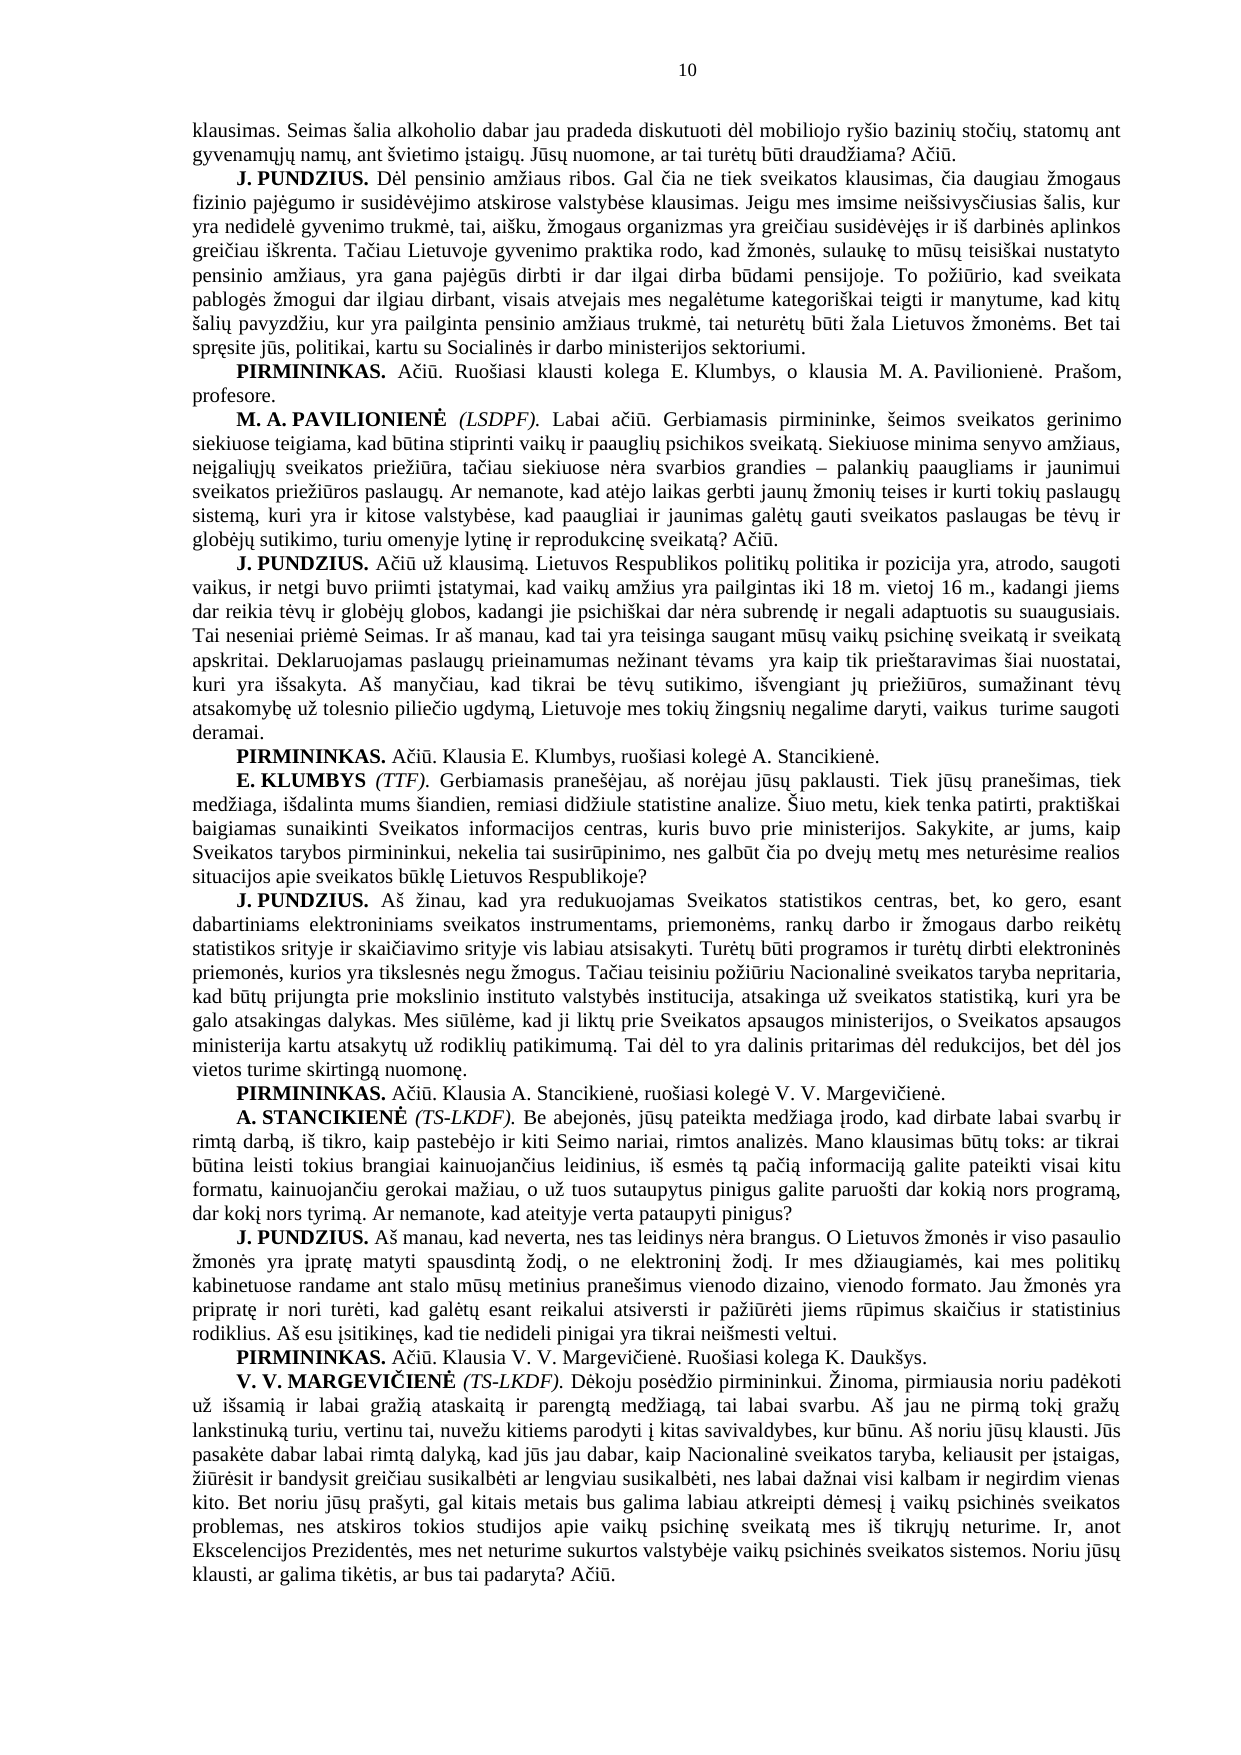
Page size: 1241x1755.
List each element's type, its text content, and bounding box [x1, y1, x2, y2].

text E. KLUMBYS (TTF). Gerbiamasis pranešėjau, aš norėjau jūsų paklausti. Tiek jūsų pranešimas, tiek medžiaga, išdalinta mums šiandien, remiasi didžiule statistine analize. Šiuo metu, kiek tenka patirti, praktiškai baigiamas sunaikinti Sveikatos informacijos centras, kuris buvo prie ministerijos. Sakykite, ar jums, kaip Sveikatos tarybos pirmininkui, nekelia tai susirūpinimo, nes galbūt čia po dvejų metų mes neturėsime realios situacijos apie sveikatos būklę Lietuvos Respublikoje? [192, 768, 1122, 888]
text PIRMININKAS. Ačiū. Klausia V. V. Margevičienė. Ruošiasi kolega K. Daukšys. [192, 1345, 1122, 1369]
text J. PUNDZIUS. Ačiū už klausimą. Lietuvos Respublikos politikų politika ir pozicija yra, atrodo, saugoti vaikus, ir netgi buvo priimti įstatymai, kad vaikų amžius yra pailgintas iki 18 m. vietoj 16 m., kadangi jiems dar reikia tėvų ir globėjų globos, kadangi jie psichiškai dar nėra subrendę ir negali adaptuotis su suaugusiais. Tai neseniai priėmė Seimas. Ir aš manau, kad tai yra teisinga saugant mūsų vaikų psichinę sveikatą ir sveikatą apskritai. Deklaruojamas paslaugų prieinamumas nežinant tėvams yra kaip tik prieštaravimas šiai nuostatai, kuri yra išsakyta. Aš manyčiau, kad tikrai be tėvų sutikimo, išvengiant jų priežiūros, sumažinant tėvų atsakomybę už tolesnio piliečio ugdymą, Lietuvoje mes tokių žingsnių negalime daryti, vaikus turime saugoti deramai. [192, 551, 1122, 744]
text A. STANCIKIENĖ (TS-LKDF). Be abejonės, jūsų pateikta medžiaga įrodo, kad dirbate labai svarbų ir rimtą darbą, iš tikro, kaip pastebėjo ir kiti Seimo nariai, rimtos analizės. Mano klausimas būtų toks: ar tikrai būtina leisti tokius brangiai kainuojančius leidinius, iš esmės tą pačią informaciją galite pateikti visai kitu formatu, kainuojančiu gerokai mažiau, o už tuos sutaupytus pinigus galite paruošti dar kokią nors programą, dar kokį nors tyrimą. Ar nemanote, kad ateityje verta pataupyti pinigus? [192, 1105, 1122, 1225]
text J. PUNDZIUS. Dėl pensinio amžiaus ribos. Gal čia ne tiek sveikatos klausimas, čia daugiau žmogaus fizinio pajėgumo ir susidėvėjimo atskirose valstybėse klausimas. Jeigu mes imsime neišsivysčiusias šalis, kur yra nedidelė gyvenimo trukmė, tai, aišku, žmogaus organizmas yra greičiau susidėvėjęs ir iš darbinės aplinkos greičiau iškrenta. Tačiau Lietuvoje gyvenimo praktika rodo, kad žmonės, sulaukę to mūsų teisiškai nustatyto pensinio amžiaus, yra gana pajėgūs dirbti ir dar ilgai dirba būdami pensijoje. To požiūrio, kad sveikata pablogės žmogui dar ilgiau dirbant, visais atvejais mes negalėtume kategoriškai teigti ir manytume, kad kitų šalių pavyzdžiu, kur yra pailginta pensinio amžiaus trukmė, tai neturėtų būti žala Lietuvos žmonėms. Bet tai spręsite jūs, politikai, kartu su Socialinės ir darbo ministerijos sektoriumi. [192, 166, 1122, 359]
text PIRMININKAS. Ačiū. Ruošiasi klausti kolega E. Klumbys, o klausia M. A. Pavilionienė. Prašom, profesore. [192, 359, 1122, 407]
text klausimas. Seimas šalia alkoholio dabar jau pradeda diskutuoti dėl mobiliojo ryšio bazinių stočių, statomų ant gyvenamųjų namų, ant švietimo įstaigų. Jūsų nuomone, ar tai turėtų būti draudžiama? Ačiū. [192, 118, 1122, 166]
text PIRMININKAS. Ačiū. Klausia E. Klumbys, ruošiasi kolegė A. Stancikienė. [192, 744, 1122, 768]
text PIRMININKAS. Ačiū. Klausia A. Stancikienė, ruošiasi kolegė V. V. Margevičienė. [192, 1081, 1122, 1105]
text V. V. MARGEVIČIENĖ (TS-LKDF). Dėkoju posėdžio pirmininkui. Žinoma, pirmiausia noriu padėkoti už išsamią ir labai gražią ataskaitą ir parengtą medžiagą, tai labai svarbu. Aš jau ne pirmą tokį gražų lankstinuką turiu, vertinu tai, nuvežu kitiems parodyti į kitas savivaldybes, kur būnu. Aš noriu jūsų klausti. Jūs pasakėte dabar labai rimtą dalyką, kad jūs jau dabar, kaip Nacionalinė sveikatos taryba, keliausit per įstaigas, žiūrėsit ir bandysit greičiau susikalbėti ar lengviau susikalbėti, nes labai dažnai visi kalbam ir negirdim vienas kito. Bet noriu jūsų prašyti, gal kitais metais bus galima labiau atkreipti dėmesį į vaikų psichinės sveikatos problemas, nes atskiros tokios studijos apie vaikų psichinę sveikatą mes iš tikrųjų neturime. Ir, anot Ekscelencijos Prezidentės, mes net neturime sukurtos valstybėje vaikų psichinės sveikatos sistemos. Noriu jūsų klausti, ar galima tikėtis, ar bus tai padaryta? Ačiū. [192, 1369, 1122, 1586]
text J. PUNDZIUS. Aš manau, kad neverta, nes tas leidinys nėra brangus. O Lietuvos žmonės ir viso pasaulio žmonės yra įpratę matyti spausdintą žodį, o ne elektroninį žodį. Ir mes džiaugiamės, kai mes politikų kabinetuose randame ant stalo mūsų metinius pranešimus vienodo dizaino, vienodo formato. Jau žmonės yra pripratę ir nori turėti, kad galėtų esant reikalui atsiversti ir pažiūrėti jiems rūpimus skaičius ir statistinius rodiklius. Aš esu įsitikinęs, kad tie nedideli pinigai yra tikrai neišmesti veltui. [192, 1225, 1122, 1345]
text J. PUNDZIUS. Aš žinau, kad yra redukuojamas Sveikatos statistikos centras, bet, ko gero, esant dabartiniams elektroniniams sveikatos instrumentams, priemonėms, rankų darbo ir žmogaus darbo reikėtų statistikos srityje ir skaičiavimo srityje vis labiau atsisakyti. Turėtų būti programos ir turėtų dirbti elektroninės priemonės, kurios yra tikslesnės negu žmogus. Tačiau teisiniu požiūriu Nacionalinė sveikatos taryba nepritaria, kad būtų prijungta prie mokslinio instituto valstybės institucija, atsakinga už sveikatos statistiką, kuri yra be galo atsakingas dalykas. Mes siūlėme, kad ji liktų prie Sveikatos apsaugos ministerijos, o Sveikatos apsaugos ministerija kartu atsakytų už rodiklių patikimumą. Tai dėl to yra dalinis pritarimas dėl redukcijos, bet dėl jos vietos turime skirtingą nuomonę. [192, 888, 1122, 1081]
text M. A. PAVILIONIENĖ (LSDPF). Labai ačiū. Gerbiamasis pirmininke, šeimos sveikatos gerinimo siekiuose teigiama, kad būtina stiprinti vaikų ir paauglių psichikos sveikatą. Siekiuose minima senyvo amžiaus, neįgaliųjų sveikatos priežiūra, tačiau siekiuose nėra svarbios grandies – palankių paaugliams ir jaunimui sveikatos priežiūros paslaugų. Ar nemanote, kad atėjo laikas gerbti jaunų žmonių teises ir kurti tokių paslaugų sistemą, kuri yra ir kitose valstybėse, kad paaugliai ir jaunimas galėtų gauti sveikatos paslaugas be tėvų ir globėjų sutikimo, turiu omenyje lytinę ir reprodukcinę sveikatą? Ačiū. [192, 407, 1122, 551]
